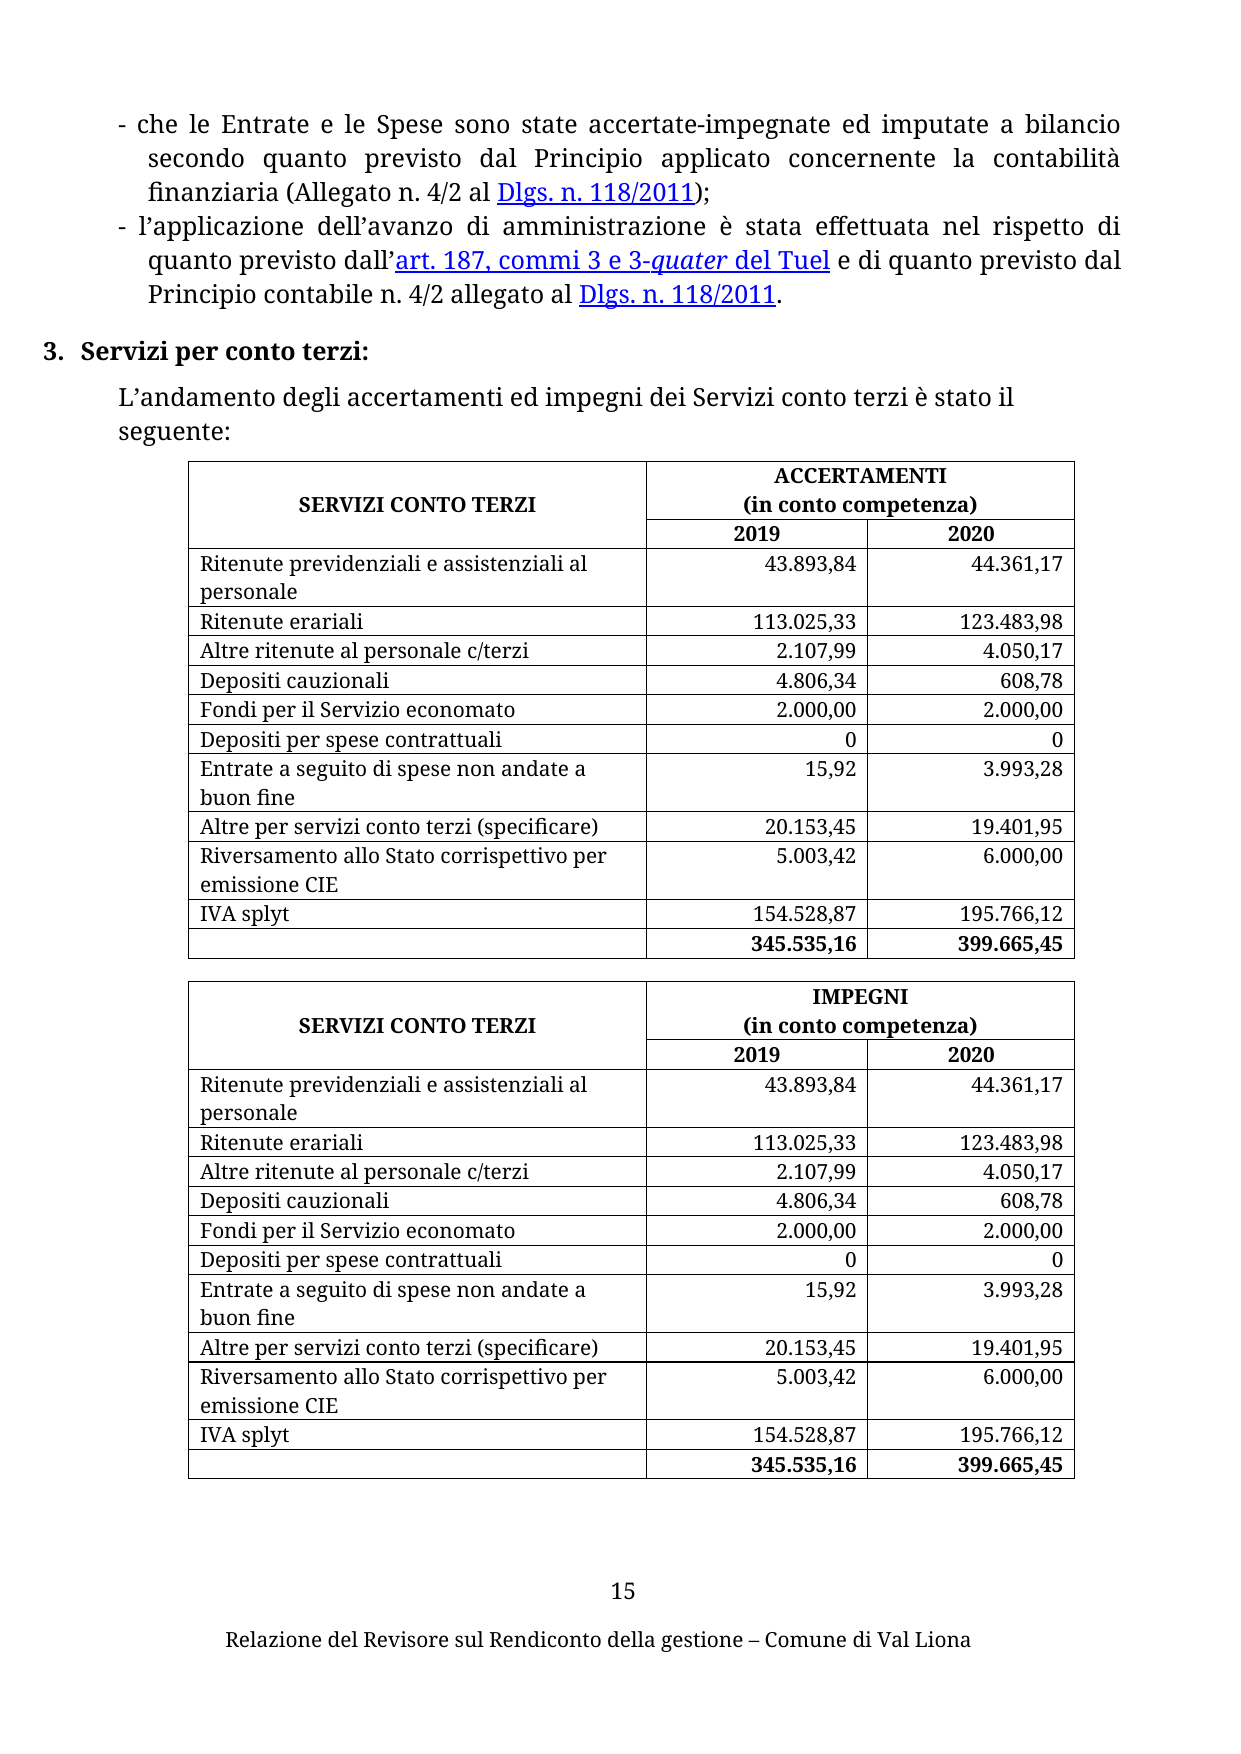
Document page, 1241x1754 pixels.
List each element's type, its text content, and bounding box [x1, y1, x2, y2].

table_cell Riversamento allo Stato corrispettivo per emissione CIE [189, 1363, 646, 1419]
table_cell 20.153,45 [647, 812, 867, 841]
table_cell 3.993,28 [868, 1275, 1074, 1332]
table_cell 15,92 [647, 1275, 867, 1332]
table_cell Depositi cauzionali [189, 1187, 646, 1215]
table_cell 2.107,99 [647, 636, 867, 665]
table_cell 44.361,17 [868, 549, 1074, 606]
table_header ACCERTAMENTI (in conto competenza) [647, 462, 1074, 518]
table_cell 2.000,00 [647, 695, 867, 724]
table_cell 4.050,17 [868, 636, 1074, 665]
table_cell 43.893,84 [647, 549, 867, 606]
table_cell 5.003,42 [647, 842, 867, 898]
table_cell 15,92 [647, 754, 867, 811]
table_cell 154.528,87 [647, 1420, 867, 1449]
table_cell Fondi per il Servizio economato [189, 695, 646, 724]
table_cell [189, 1450, 646, 1478]
table_cell IVA splyt [189, 1420, 646, 1449]
table_cell 44.361,17 [868, 1070, 1074, 1127]
table_cell Ritenute erariali [189, 607, 646, 635]
table_cell Ritenute erariali [189, 1128, 646, 1156]
table_cell Riversamento allo Stato corrispettivo per emissione CIE [189, 842, 646, 898]
table_cell 0 [647, 725, 867, 753]
table_cell Altre ritenute al personale c/terzi [189, 636, 646, 665]
table_cell 19.401,95 [868, 1333, 1074, 1361]
table_cell 113.025,33 [647, 1128, 867, 1156]
table_header SERVIZI CONTO TERZI [189, 982, 646, 1069]
table_cell 608,78 [868, 666, 1074, 694]
table_cell 6.000,00 [868, 1363, 1074, 1419]
table_cell 2020 [868, 520, 1074, 548]
table_cell 4.806,34 [647, 1187, 867, 1215]
table_cell 195.766,12 [868, 1420, 1074, 1449]
table_cell 123.483,98 [868, 1128, 1074, 1156]
table_cell 345.535,16 [647, 1450, 867, 1478]
table_cell 3.993,28 [868, 754, 1074, 811]
table_cell 2.000,00 [647, 1216, 867, 1244]
table_cell 6.000,00 [868, 842, 1074, 898]
list Servizi per conto terzi: [43, 333, 1122, 367]
table_header SERVIZI CONTO TERZI [189, 462, 646, 548]
table_cell 20.153,45 [647, 1333, 867, 1361]
text L’andamento degli accertamenti ed impegni dei Servizi conto terzi è stato il seguente: [118, 380, 1122, 448]
table_cell 0 [868, 1246, 1074, 1274]
table_cell 608,78 [868, 1187, 1074, 1215]
table_cell Depositi per spese contrattuali [189, 725, 646, 753]
table_cell 0 [647, 1246, 867, 1274]
table_header IMPEGNI (in conto competenza) [647, 982, 1074, 1039]
table_cell 399.665,45 [868, 929, 1074, 957]
table_cell Fondi per il Servizio economato [189, 1216, 646, 1244]
table_cell Entrate a seguito di spese non andate a buon fine [189, 754, 646, 811]
table_cell 5.003,42 [647, 1363, 867, 1419]
table_cell 345.535,16 [647, 929, 867, 957]
table_cell Ritenute previdenziali e assistenziali al personale [189, 549, 646, 606]
table_cell IVA splyt [189, 900, 646, 928]
table_cell 43.893,84 [647, 1070, 867, 1127]
table_cell [189, 929, 646, 957]
table_cell Altre per servizi conto terzi (specificare) [189, 1333, 646, 1361]
table_cell 19.401,95 [868, 812, 1074, 841]
table_cell Ritenute previdenziali e assistenziali al personale [189, 1070, 646, 1127]
table_cell 4.050,17 [868, 1157, 1074, 1186]
table_cell 399.665,45 [868, 1450, 1074, 1478]
table_cell Altre per servizi conto terzi (specificare) [189, 812, 646, 841]
table_cell 2.000,00 [868, 695, 1074, 724]
table_cell 2020 [868, 1040, 1074, 1069]
table_cell Depositi per spese contrattuali [189, 1246, 646, 1274]
table_cell 4.806,34 [647, 666, 867, 694]
table_cell 113.025,33 [647, 607, 867, 635]
table_cell 0 [868, 725, 1074, 753]
table_cell Altre ritenute al personale c/terzi [189, 1157, 646, 1186]
table_cell Entrate a seguito di spese non andate a buon fine [189, 1275, 646, 1332]
table_cell Depositi cauzionali [189, 666, 646, 694]
table_cell 123.483,98 [868, 607, 1074, 635]
table_cell 2019 [647, 520, 867, 548]
text - che le Entrate e le Spese sono state accertate-impegnate ed imputate a bilancio secondo quanto previsto dal Principio applicato concernente la contabilità finanziaria (Allegato n. 4/2 al Dlgs. n. 118/2011); [118, 106, 1122, 208]
table_cell 2019 [647, 1040, 867, 1069]
table_cell 195.766,12 [868, 900, 1074, 928]
table_cell 154.528,87 [647, 900, 867, 928]
table_cell 2.000,00 [868, 1216, 1074, 1244]
table_cell 2.107,99 [647, 1157, 867, 1186]
text - l’applicazione dell’avanzo di amministrazione è stata effettuata nel rispetto di quanto previsto dall’art. 187, commi 3 e 3-quater del Tuel e di quanto previsto dal Principio contabile n. 4/2 allegato al Dlgs. n. 118/2011. [118, 208, 1122, 311]
